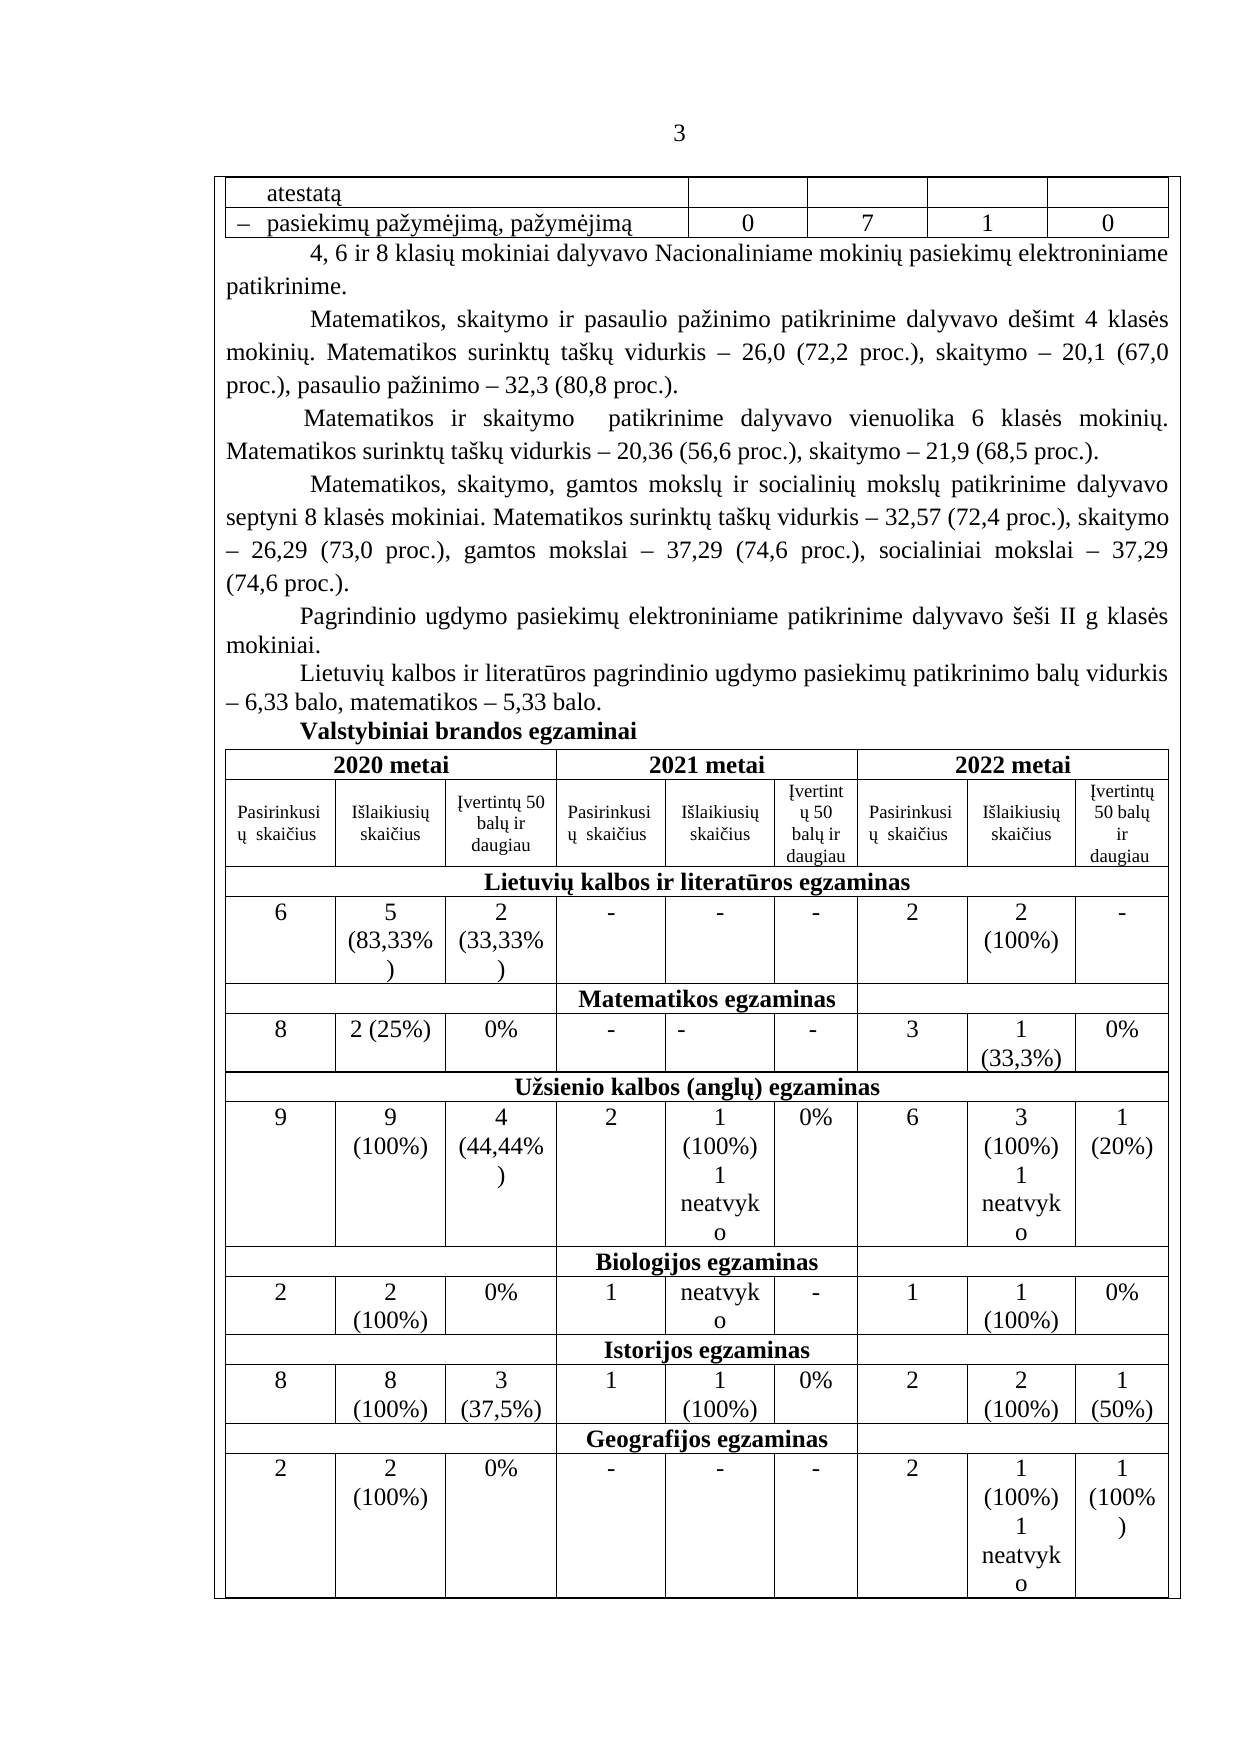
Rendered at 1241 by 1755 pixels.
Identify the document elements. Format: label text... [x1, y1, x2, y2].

table_cell 1 [557, 1277, 665, 1334]
table_cell 1 (100%) [666, 1365, 774, 1423]
table_cell Įvertintų 50 balų ir daugiau [446, 780, 556, 866]
table_cell 9 [226, 1102, 335, 1246]
table_cell - [666, 1454, 774, 1597]
table_cell [226, 984, 556, 1013]
table_cell Užsienio kalbos (anglų) egzaminas [226, 1073, 1168, 1101]
table_cell [1048, 178, 1168, 207]
table_cell [226, 1424, 556, 1452]
table_cell Pasirinkusių skaičius [557, 780, 665, 866]
table_cell 2 [858, 897, 967, 983]
table_cell 7 [808, 208, 927, 237]
table_cell Geografijos egzaminas [557, 1424, 857, 1452]
table_cell Įvertintų 50 balų ir daugiau [1076, 780, 1168, 866]
table_cell 2 [226, 1454, 335, 1597]
table_cell [808, 178, 927, 207]
table_cell 0% [446, 1277, 556, 1334]
table_cell 3 [858, 1014, 967, 1071]
table_cell 1 (100%) [968, 1277, 1075, 1334]
table_header 4, 6 ir 8 klasių mokiniai dalyvavo Nacionaliniame mokinių pasiekimų elektroniniame patikrinime. Matematikos, skaitymo ir pasaulio pažinimo patikrinime dalyvavo dešimt 4 klasės mokinių. Matematikos surinktų taškų vidurkis – 26,0 (72,2 proc.), skaitymo – 20,1 (67,0 proc.), pasaulio pažinimo – 32,3 (80,8 proc.). Matematikos ir skaitymo patikrinime dalyvavo vienuolika 6 klasės mokinių. Matematikos surinktų taškų vidurkis – 20,36 (56,6 proc.), skaitymo – 21,9 (68,5 proc.). Matematikos, skaitymo, gamtos mokslų ir socialinių mokslų patikrinime dalyvavo septyni 8 klasės mokiniai. Matematikos surinktų taškų vidurkis – 32,57 (72,4 proc.), skaitymo – 26,29 (73,0 proc.), gamtos mokslai – 37,29 (74,6 proc.), socialiniai mokslai – 37,29 (74,6 proc.). Pagrindinio ugdymo pasiekimų elektroniniame patikrinime dalyvavo šeši II g klasės mokiniai. Lietuvių kalbos ir literatūros pagrindinio ugdymo pasiekimų patikrinimo balų vidurkis – 6,33 balo, matematikos – 5,33 balo. Valstybiniai brandos egzaminai [215, 177, 1180, 1598]
table_cell - [557, 1014, 665, 1071]
table_cell – pasiekimų pažymėjimą, pažymėjimą [226, 208, 688, 237]
table_cell Istorijos egzaminas [557, 1335, 857, 1364]
table_header 2021 metai [557, 750, 857, 779]
table_cell [858, 1247, 1168, 1276]
table_cell 2 (100%) [968, 897, 1075, 983]
table_cell 0% [1076, 1014, 1168, 1071]
table_cell 2 (100%) [336, 1454, 445, 1597]
table_cell [928, 178, 1047, 207]
table_cell 1 (33,3%) [968, 1014, 1075, 1071]
table_cell 2 (100%) [336, 1277, 445, 1334]
table_cell 1 (100%) 1 neatvyko [968, 1454, 1075, 1597]
table_cell 2 [858, 1454, 967, 1597]
table_cell - [775, 1014, 857, 1071]
table_cell - [557, 897, 665, 983]
table_cell Lietuvių kalbos ir literatūros egzaminas [226, 867, 1168, 896]
table_cell Matematikos egzaminas [557, 984, 857, 1013]
table_cell Pasirinkusių skaičius [858, 780, 967, 866]
table_cell Pasirinkusių skaičius [226, 780, 335, 866]
table_cell 3 (37,5%) [446, 1365, 556, 1423]
table_cell 0% [446, 1014, 556, 1071]
table_cell [858, 1335, 1168, 1364]
table_cell 2 (33,33%) [446, 897, 556, 983]
table_cell [858, 984, 1168, 1013]
table_cell Išlaikiusių skaičius [968, 780, 1075, 866]
table_cell Įvertintų 50 balų ir daugiau [775, 780, 857, 866]
table_cell - [1076, 897, 1168, 983]
table_cell 2 [858, 1365, 967, 1423]
table_cell - [666, 897, 774, 983]
table_cell 9 (100%) [336, 1102, 445, 1246]
table_cell 1 (100%) [1076, 1454, 1168, 1597]
table_cell 0% [775, 1365, 857, 1423]
table_cell 1 (50%) [1076, 1365, 1168, 1423]
table_cell [226, 1335, 556, 1364]
table_cell 2 (25%) [336, 1014, 445, 1071]
table_cell Išlaikiusių skaičius [666, 780, 774, 866]
table_header 2020 metai [226, 750, 556, 779]
table_cell 1 [557, 1365, 665, 1423]
table_cell [226, 1247, 556, 1276]
table_cell 0 [689, 208, 807, 237]
table_cell - [775, 1277, 857, 1334]
table_cell 8 [226, 1365, 335, 1423]
table_cell 4 (44,44%) [446, 1102, 556, 1246]
table_header 2022 metai [858, 750, 1168, 779]
table_cell 8 (100%) [336, 1365, 445, 1423]
table_cell 0 [1048, 208, 1168, 237]
table_cell - [666, 1014, 774, 1071]
table_cell 3 (100%) 1 neatvyko [968, 1102, 1075, 1246]
table_cell - [775, 897, 857, 983]
table_cell Biologijos egzaminas [557, 1247, 857, 1276]
table_cell 2 (100%) [968, 1365, 1075, 1423]
table_cell 2 [226, 1277, 335, 1334]
table_cell 0% [1076, 1277, 1168, 1334]
table_cell 6 [858, 1102, 967, 1246]
table_cell 1 (20%) [1076, 1102, 1168, 1246]
table_cell [858, 1424, 1168, 1452]
table_cell 5 (83,33%) [336, 897, 445, 983]
table_cell 8 [226, 1014, 335, 1071]
table_cell 6 [226, 897, 335, 983]
table_cell - [557, 1454, 665, 1597]
table_cell neatvyko [666, 1277, 774, 1334]
table_cell 1 [928, 208, 1047, 237]
table_cell 0% [775, 1102, 857, 1246]
table_cell 1 (100%) 1 neatvyko [666, 1102, 774, 1246]
table_cell 0% [446, 1454, 556, 1597]
table_cell Išlaikiusių skaičius [336, 780, 445, 866]
table_cell 2 [557, 1102, 665, 1246]
table_cell atestatą [226, 178, 688, 207]
table_cell - [775, 1454, 857, 1597]
table_cell 1 [858, 1277, 967, 1334]
table_cell [689, 178, 807, 207]
